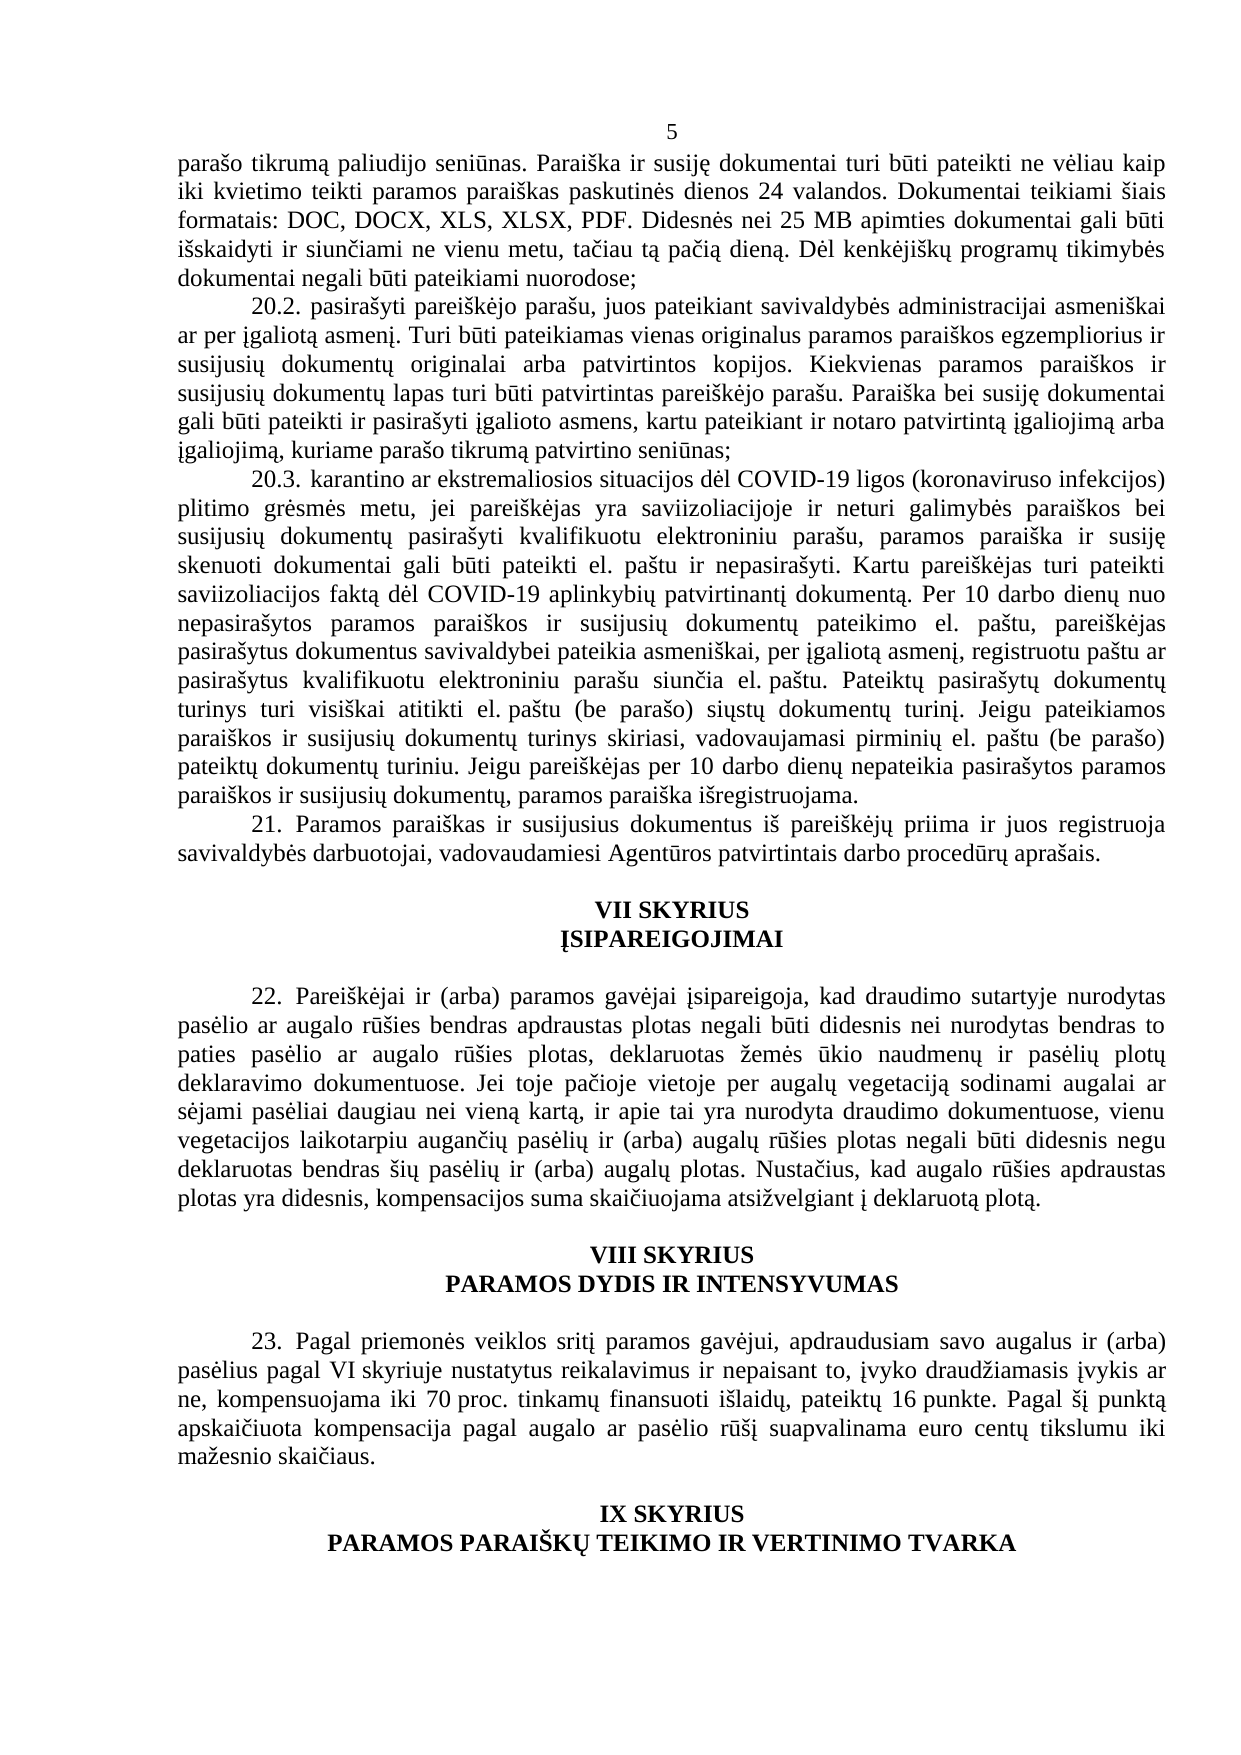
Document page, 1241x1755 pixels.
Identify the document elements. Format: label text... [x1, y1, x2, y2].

text 23. Pagal priemonės veiklos sritį paramos gavėjui, apdraudusiam savo augalus ir (arba) pasėlius pagal VI skyriuje nustatytus reikalavimus ir nepaisant to, įvyko draudžiamasis įvykis ar ne, kompensuojama iki 70 proc. tinkamų finansuoti išlaidų, pateiktų 16 punkte. Pagal šį punktą apskaičiuota kompensacija pagal augalo ar pasėlio rūšį suapvalinama euro centų tikslumu iki mažesnio skaičiaus. [177, 1326, 1166, 1470]
text IX SKYRIUS [177, 1499, 1166, 1528]
text parašo tikrumą paliudijo seniūnas. Paraiška ir susiję dokumentai turi būti pateikti ne vėliau kaip iki kvietimo teikti paramos paraiškas paskutinės dienos 24 valandos. Dokumentai teikiami šiais formatais: DOC, DOCX, XLS, XLSX, PDF. Didesnės nei 25 MB apimties dokumentai gali būti išskaidyti ir siunčiami ne vienu metu, tačiau tą pačią dieną. Dėl kenkėjiškų programų tikimybės dokumentai negali būti pateikiami nuorodose; [177, 148, 1166, 291]
text 20.3. karantino ar ekstremaliosios situacijos dėl COVID-19 ligos (koronaviruso infekcijos) plitimo grėsmės metu, jei pareiškėjas yra saviizoliacijoje ir neturi galimybės paraiškos bei susijusių dokumentų pasirašyti kvalifikuotu elektroniniu parašu, paramos paraiška ir susiję skenuoti dokumentai gali būti pateikti el. paštu ir nepasirašyti. Kartu pareiškėjas turi pateikti saviizoliacijos faktą dėl COVID-19 aplinkybių patvirtinantį dokumentą. Per 10 darbo dienų nuo nepasirašytos paramos paraiškos ir susijusių dokumentų pateikimo el. paštu, pareiškėjas pasirašytus dokumentus savivaldybei pateikia asmeniškai, per įgaliotą asmenį, registruotu paštu ar pasirašytus kvalifikuotu elektroniniu parašu siunčia el. paštu. Pateiktų pasirašytų dokumentų turinys turi visiškai atitikti el. paštu (be parašo) siųstų dokumentų turinį. Jeigu pateikiamos paraiškos ir susijusių dokumentų turinys skiriasi, vadovaujamasi pirminių el. paštu (be parašo) pateiktų dokumentų turiniu. Jeigu pareiškėjas per 10 darbo dienų nepateikia pasirašytos paramos paraiškos ir susijusių dokumentų, paramos paraiška išregistruojama. [177, 464, 1166, 809]
text 21. Paramos paraiškas ir susijusius dokumentus iš pareiškėjų priima ir juos registruoja savivaldybės darbuotojai, vadovaudamiesi Agentūros patvirtintais darbo procedūrų aprašais. [177, 809, 1166, 866]
text 20.2. pasirašyti pareiškėjo parašu, juos pateikiant savivaldybės administracijai asmeniškai ar per įgaliotą asmenį. Turi būti pateikiamas vienas originalus paramos paraiškos egzempliorius ir susijusių dokumentų originalai arba patvirtintos kopijos. Kiekvienas paramos paraiškos ir susijusių dokumentų lapas turi būti patvirtintas pareiškėjo parašu. Paraiška bei susiję dokumentai gali būti pateikti ir pasirašyti įgalioto asmens, kartu pateikiant ir notaro patvirtintą įgaliojimą arba įgaliojimą, kuriame parašo tikrumą patvirtino seniūnas; [177, 291, 1166, 464]
text VIII SKYRIUS [177, 1240, 1166, 1269]
text PARAMOS DYDIS IR INTENSYVUMAS [177, 1269, 1166, 1298]
text VII SKYRIUS [177, 895, 1166, 924]
text ĮSIPAREIGOJIMAI [177, 924, 1166, 953]
text PARAMOS Paraiškų teikimO IR VERTINIMO Tvarka [177, 1528, 1166, 1556]
text 22. Pareiškėjai ir (arba) paramos gavėjai įsipareigoja, kad draudimo sutartyje nurodytas pasėlio ar augalo rūšies bendras apdraustas plotas negali būti didesnis nei nurodytas bendras to paties pasėlio ar augalo rūšies plotas, deklaruotas žemės ūkio naudmenų ir pasėlių plotų deklaravimo dokumentuose. Jei toje pačioje vietoje per augalų vegetaciją sodinami augalai ar sėjami pasėliai daugiau nei vieną kartą, ir apie tai yra nurodyta draudimo dokumentuose, vienu vegetacijos laikotarpiu augančių pasėlių ir (arba) augalų rūšies plotas negali būti didesnis negu deklaruotas bendras šių pasėlių ir (arba) augalų plotas. Nustačius, kad augalo rūšies apdraustas plotas yra didesnis, kompensacijos suma skaičiuojama atsižvelgiant į deklaruotą plotą. [177, 981, 1166, 1211]
